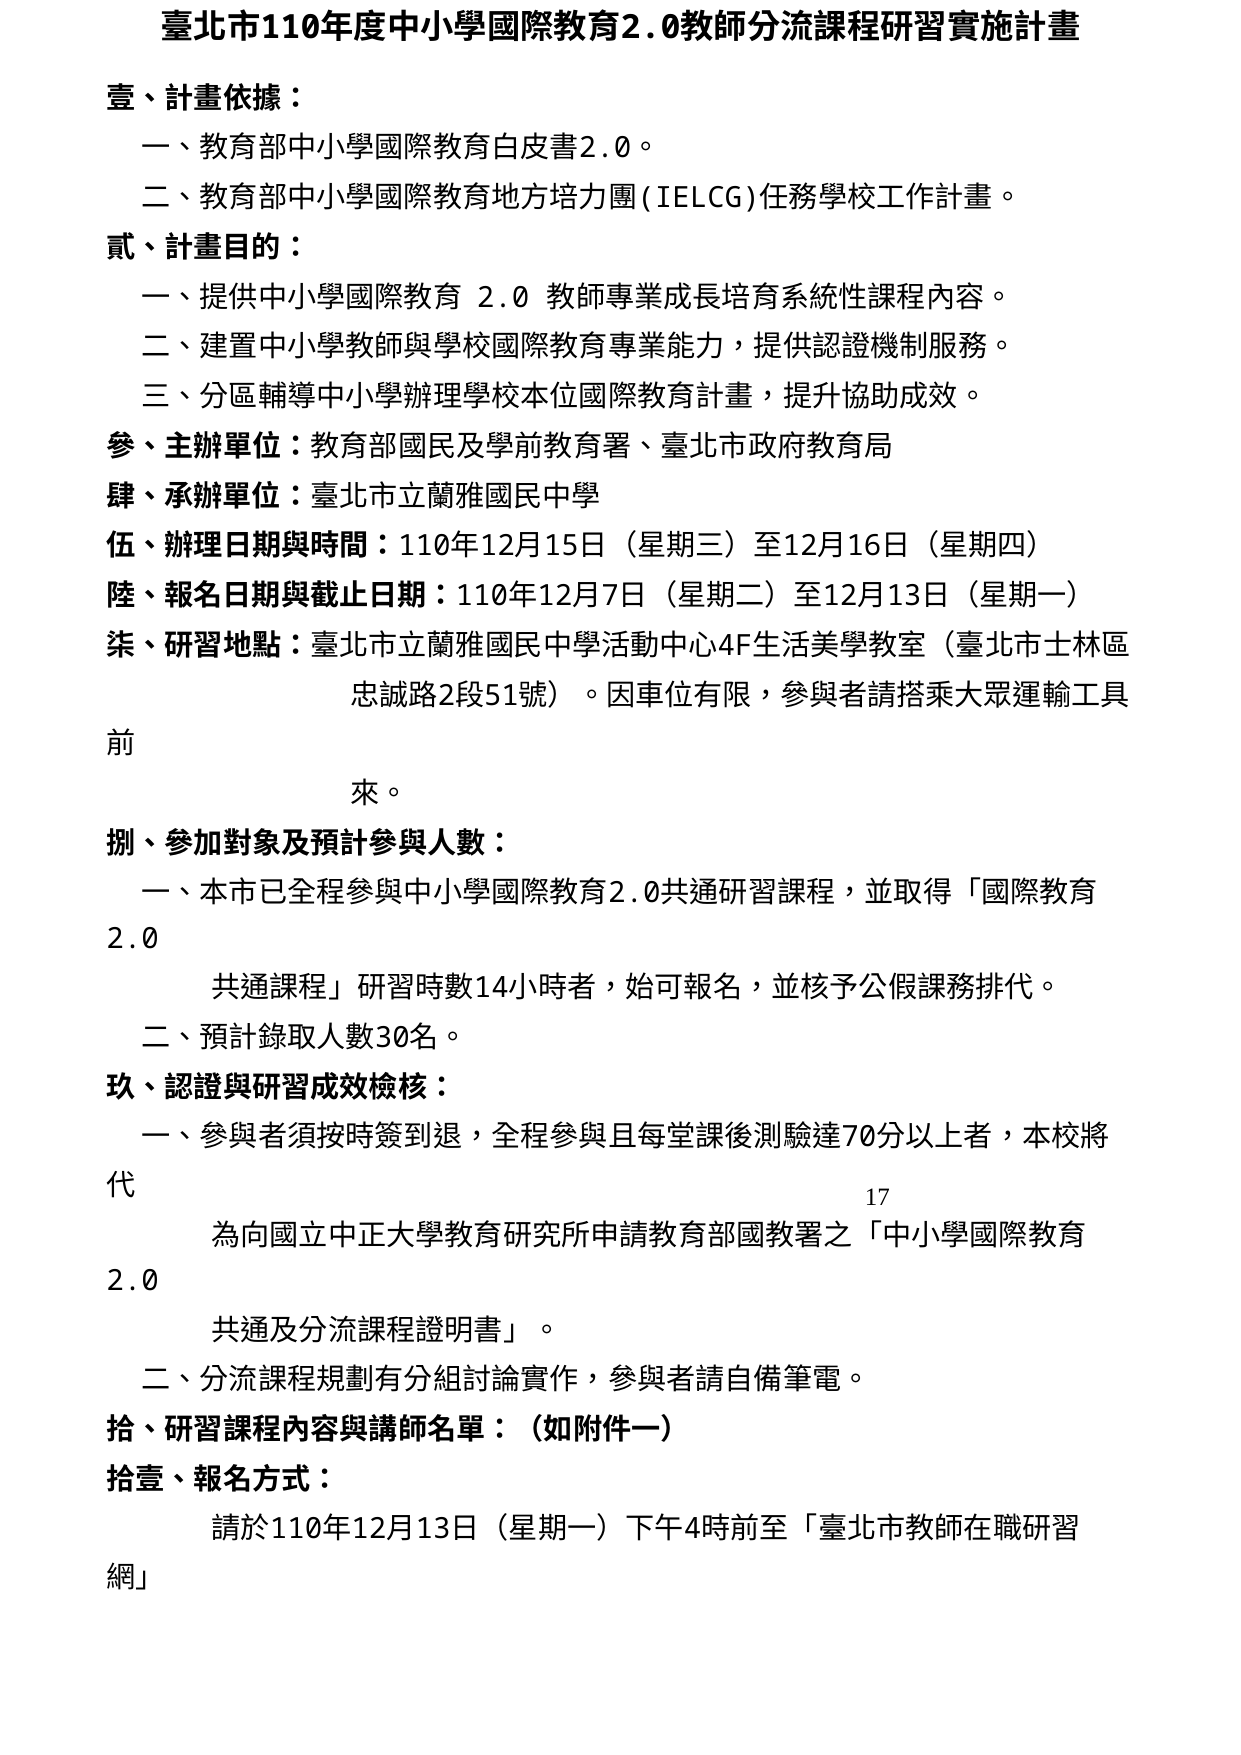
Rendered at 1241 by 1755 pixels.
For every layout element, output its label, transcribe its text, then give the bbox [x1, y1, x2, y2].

text 一、本市已全程參與中小學國際教育2.0共通研習課程，並取得「國際教育2.0 [106, 869, 1134, 957]
text 共通課程」研習時數14小時者，始可報名，並核予公假課務排代。 [106, 964, 1134, 1006]
text 一、提供中小學國際教育 2.0 教師專業成長培育系統性課程內容。 [106, 273, 1134, 316]
text 二、預計錄取人數30名。 [106, 1013, 1134, 1056]
text 請於110年12月13日（星期一）下午4時前至「臺北市教師在職研習網」 [106, 1505, 1134, 1596]
text 忠誠路2段51號）。因車位有限，參與者請搭乘大眾運輸工具前 [106, 671, 1134, 762]
text 壹、計畫依據： [106, 74, 1134, 117]
text 來。 [106, 769, 1134, 812]
text 臺北市110年度中小學國際教育2.0教師分流課程研習實施計畫 [106, 0, 1134, 48]
text 為向國立中正大學教育研究所申請教育部國教署之「中小學國際教育2.0 [106, 1211, 1134, 1299]
text 肆、承辦單位：臺北市立蘭雅國民中學 [106, 472, 1134, 514]
text 拾壹、報名方式： [106, 1455, 1134, 1498]
text 捌、參加對象及預計參與人數： [106, 819, 1134, 861]
text 伍、辦理日期與時間：110年12月15日（星期三）至12月16日（星期四） [106, 522, 1134, 564]
text 共通及分流課程證明書」。 [106, 1306, 1134, 1348]
text 三、分區輔導中小學辦理學校本位國際教育計畫，提升協助成效。 [106, 373, 1134, 415]
text 柒、研習地點：臺北市立蘭雅國民中學活動中心4F生活美學教室（臺北市士林區 [106, 621, 1134, 664]
text 二、建置中小學教師與學校國際教育專業能力，提供認證機制服務。 [106, 323, 1134, 365]
text 拾、研習課程內容與講師名單：（如附件一） [106, 1406, 1134, 1448]
text 貳、計畫目的： [106, 224, 1134, 266]
text 一、教育部中小學國際教育白皮書2.0。 [106, 124, 1134, 166]
text 參、主辦單位：教育部國民及學前教育署、臺北市政府教育局 [106, 423, 1134, 465]
text 二、分流課程規劃有分組討論實作，參與者請自備筆電。 [106, 1356, 1134, 1398]
text 二、教育部中小學國際教育地方培力團(IELCG)任務學校工作計畫。 [106, 174, 1134, 216]
text 陸、報名日期與截止日期：110年12月7日（星期二）至12月13日（星期一） [106, 572, 1134, 614]
text 一、參與者須按時簽到退，全程參與且每堂課後測驗達70分以上者，本校將代 [106, 1113, 1134, 1204]
text 玖、認證與研習成效檢核： [106, 1063, 1134, 1106]
